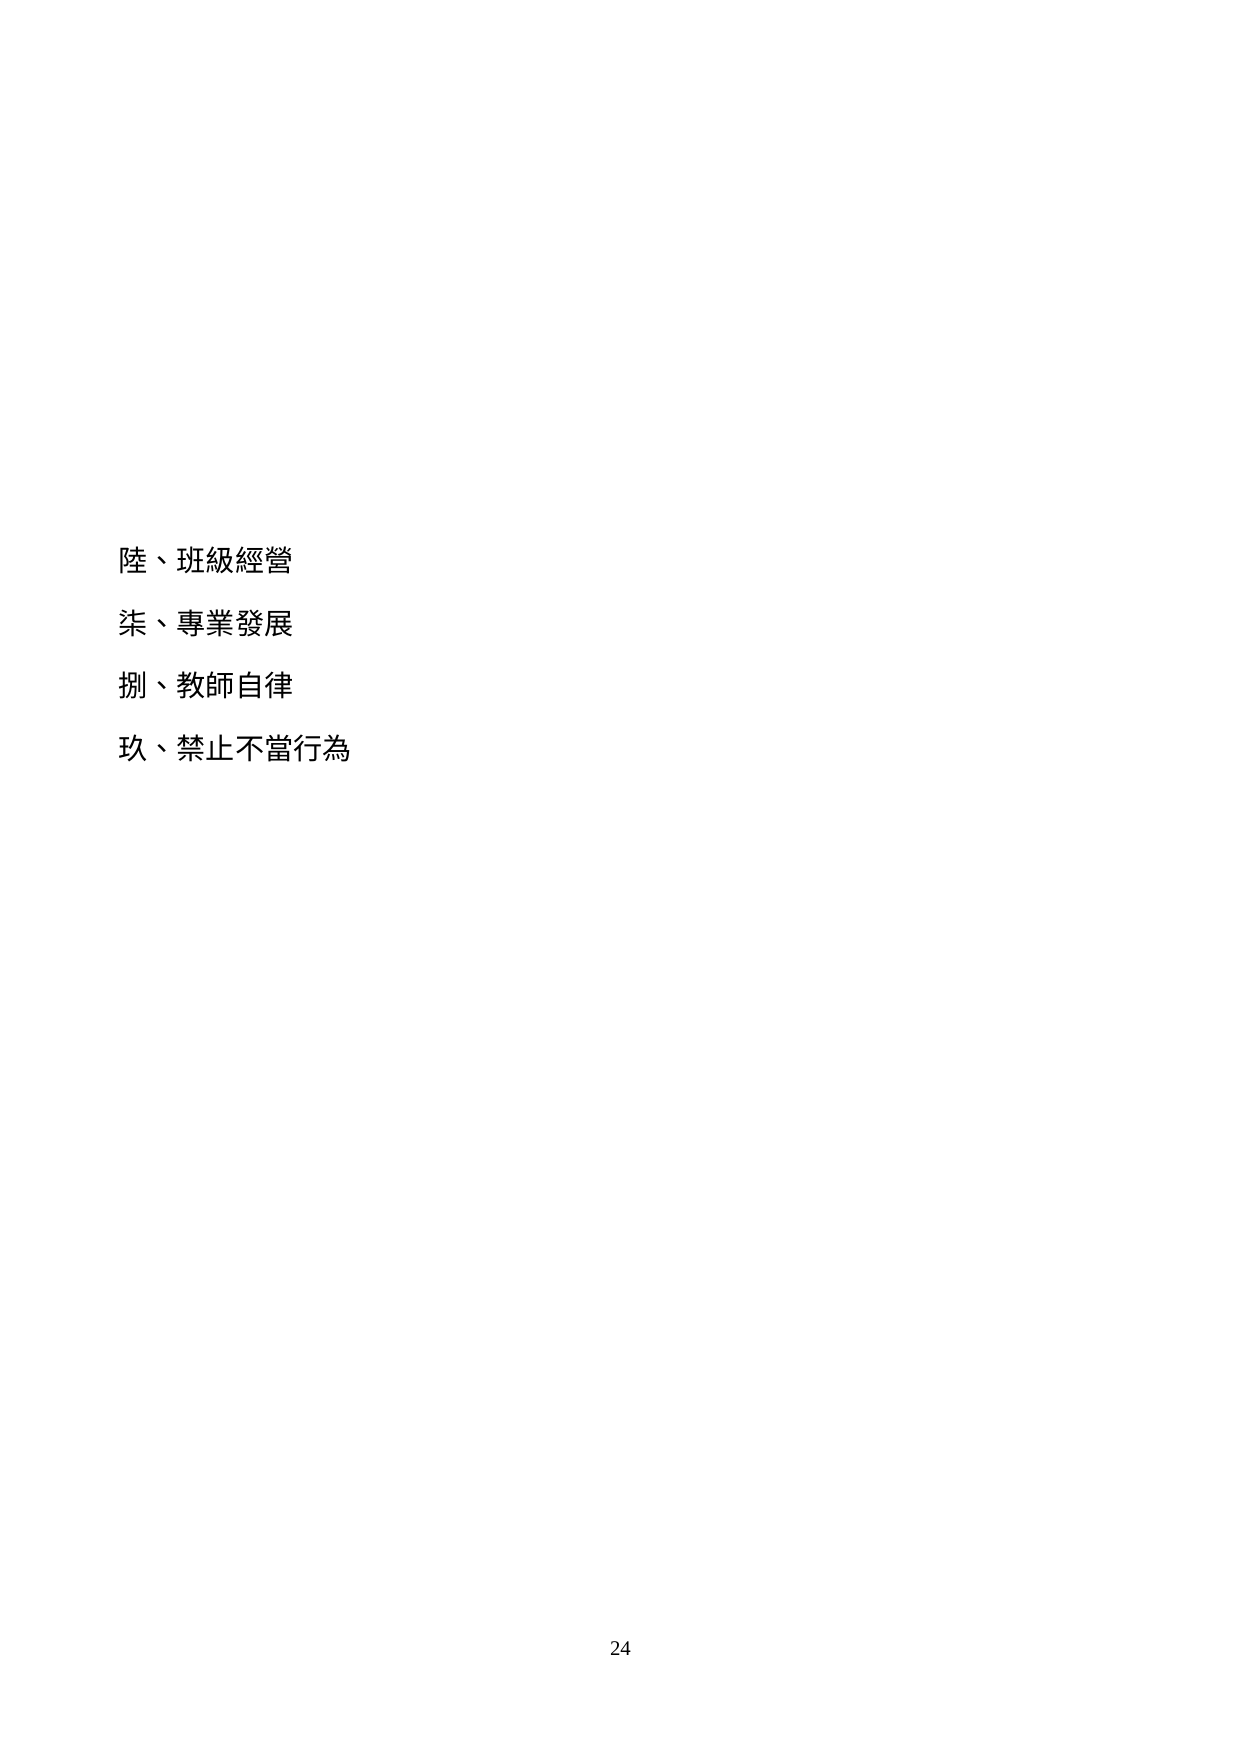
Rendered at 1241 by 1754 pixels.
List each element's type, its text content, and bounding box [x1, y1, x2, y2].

text 柒、專業發展 [118, 580, 1122, 642]
text 陸、班級經營 [118, 517, 1122, 580]
text 玖、禁止不當行為 [118, 705, 1122, 767]
text 捌、教師自律 [118, 642, 1122, 705]
